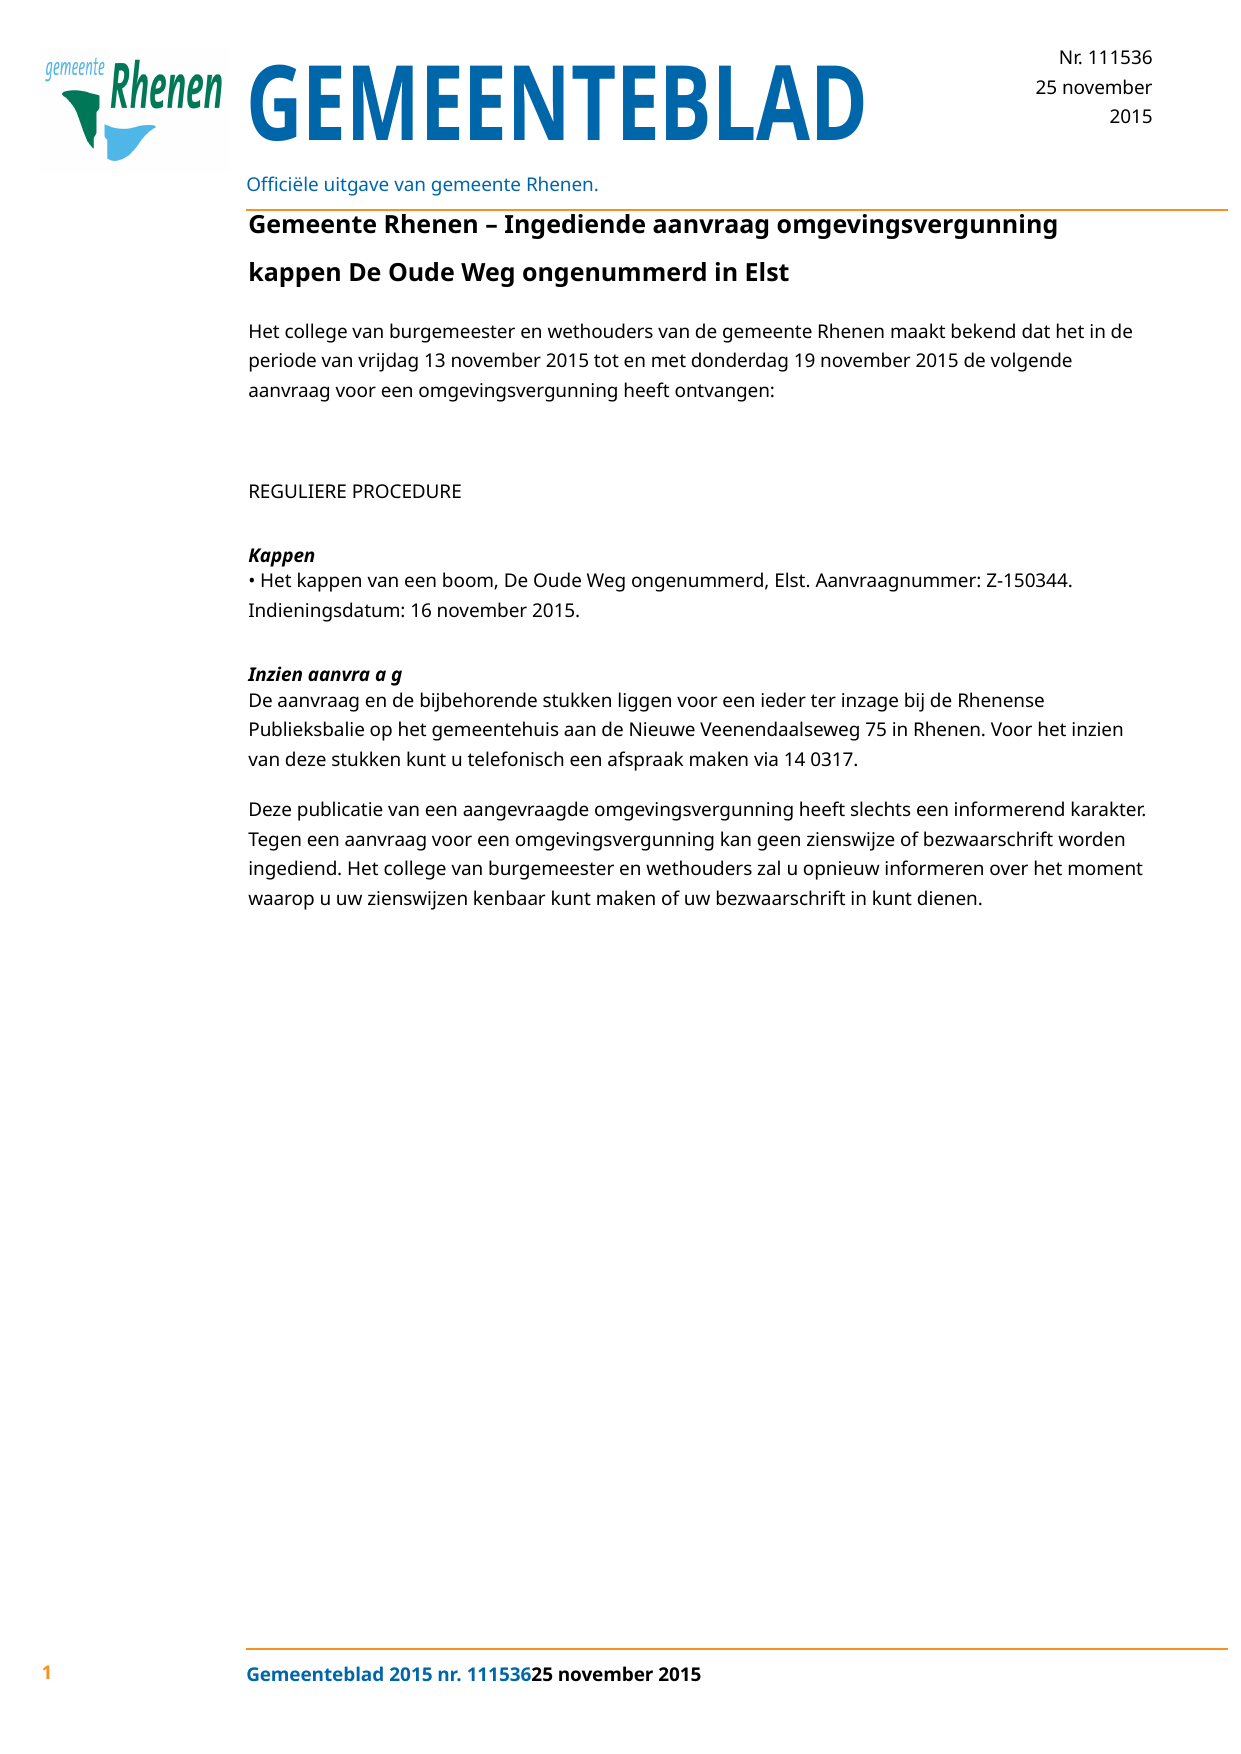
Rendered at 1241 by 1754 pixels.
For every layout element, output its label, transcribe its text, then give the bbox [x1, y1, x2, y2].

text De aanvraag en de bijbehorende stukken liggen voor een ieder ter inzage bij de Rhenense Publieksbalie op het gemeentehuis aan de Nieuwe Veenendaalseweg 75 in Rhenen. Voor het inzien van deze stukken kunt u telefonisch een afspraak maken via 14 0317. [248, 687, 1152, 772]
text Het college van burgemeester en wethouders van de gemeente Rhenen maakt bekend dat het in de periode van vrijdag 13 november 2015 tot en met donderdag 19 november 2015 de volgende aanvraag voor een omgevingsvergunning heeft ontvangen: [248, 318, 1152, 403]
text Deze publicatie van een aangevraagde omgevingsvergunning heeft slechts een informerend karakter. Tegen een aanvraag voor een omgevingsvergunning kan geen zienswijze of bezwaarschrift worden ingediend. Het college van burgemeester en wethouders zal u opnieuw informeren over het moment waarop u uw zienswijzen kenbaar kunt maken of uw bezwaarschrift in kunt dienen. [248, 796, 1152, 911]
text • Het kappen van een boom, De Oude Weg ongenummerd, Elst. Aanvraagnummer: Z-150344. Indieningsdatum: 16 november 2015. [248, 568, 1152, 623]
text Inzien aanvra a g [248, 661, 1152, 687]
text REGULIERE PROCEDURE [248, 478, 1152, 504]
text Gemeente Rhenen – Ingediende aanvraag omgevingsvergunning kappen De Oude Weg ongenummerd in Elst [248, 211, 1152, 288]
text Kappen [248, 542, 1152, 568]
picture [41, 47, 231, 172]
